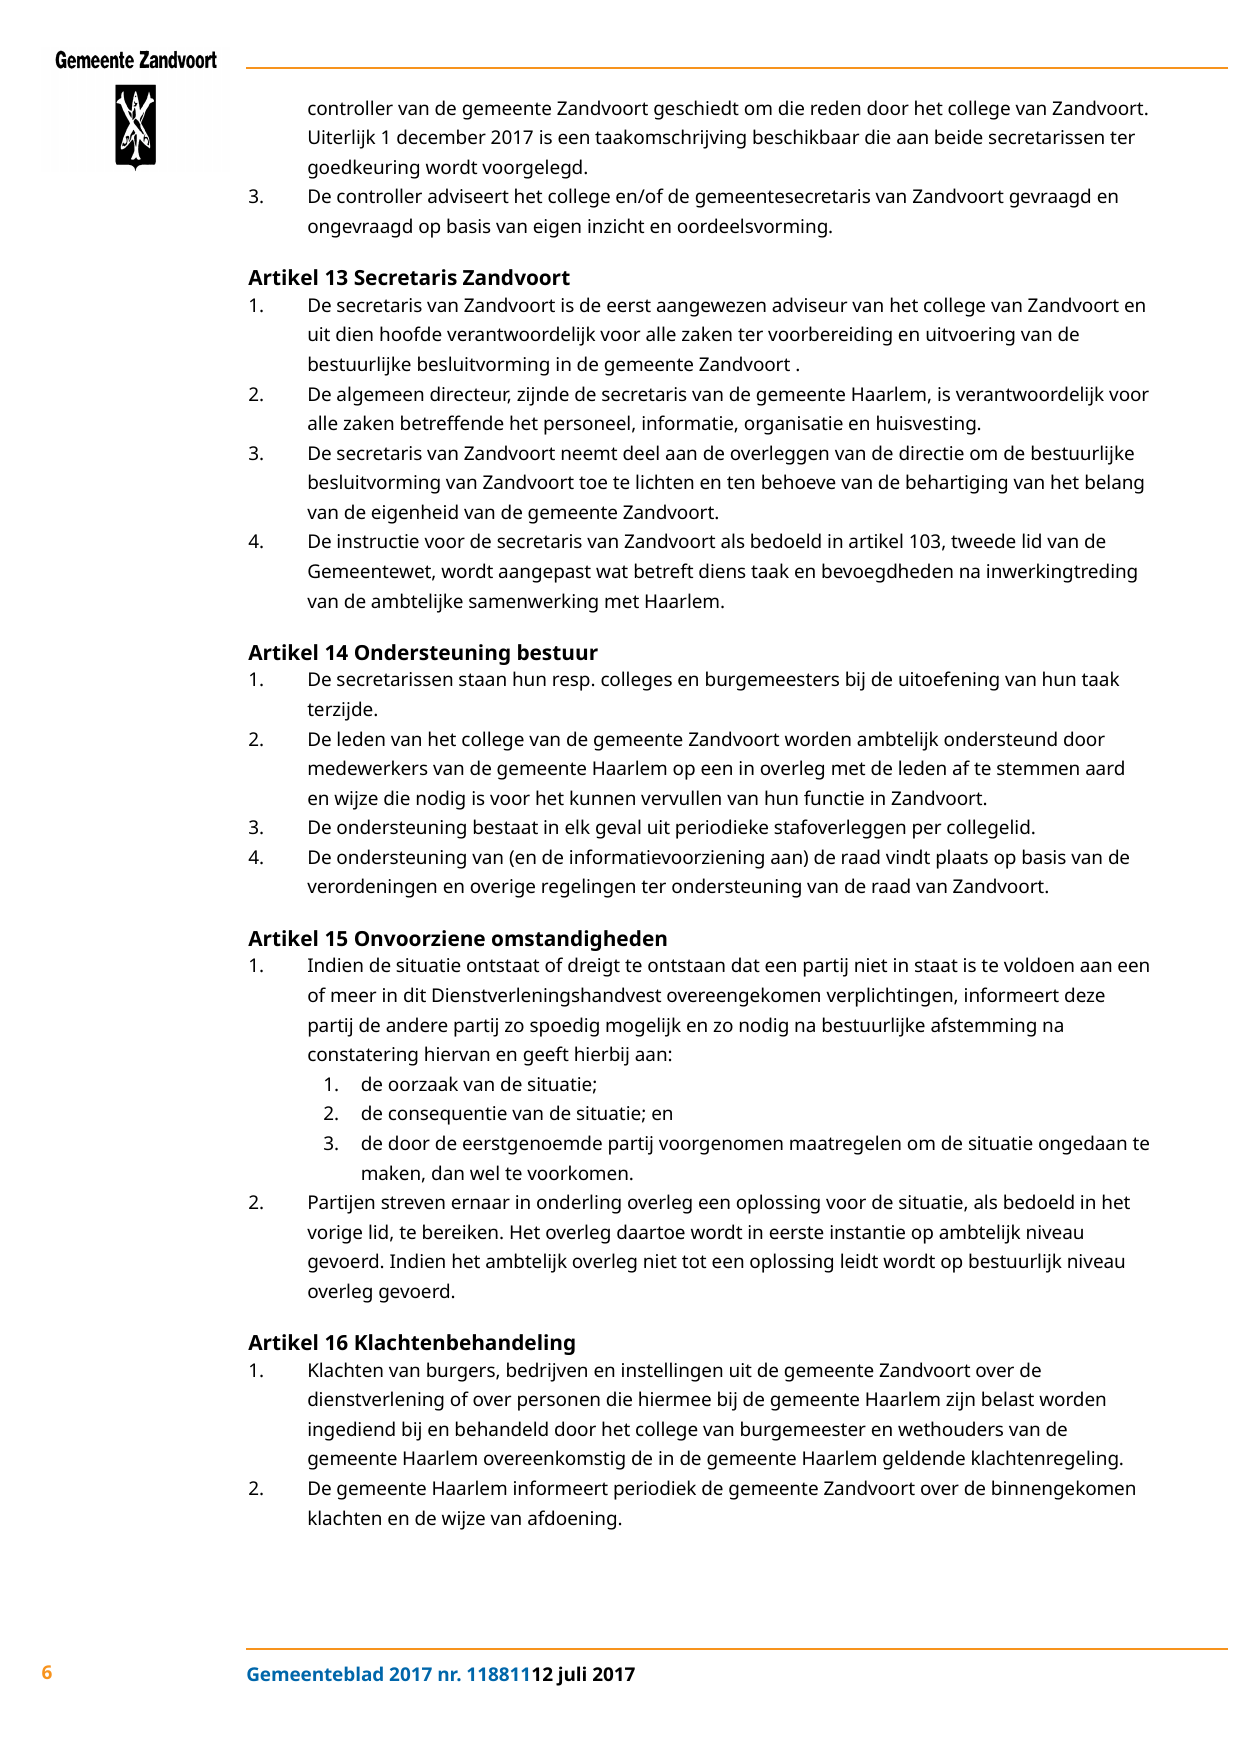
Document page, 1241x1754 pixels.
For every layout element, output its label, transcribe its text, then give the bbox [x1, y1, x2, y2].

list De leden van het college van de gemeente Zandvoort worden ambtelijk ondersteund door medewerkers van de gemeente Haarlem op een in overleg met de leden af te stemmen aard en wijze die nodig is voor het kunnen vervullen van hun functie in Zandvoort. [248, 726, 1152, 811]
list De ondersteuning bestaat in elk geval uit periodieke stafoverleggen per collegelid. [248, 814, 1152, 840]
list De instructie voor de secretaris van Zandvoort als bedoeld in artikel 103, tweede lid van de Gemeentewet, wordt aangepast wat betreft diens taak en bevoegdheden na inwerkingtreding van de ambtelijke samenwerking met Haarlem. [248, 529, 1152, 613]
list De gemeente Haarlem informeert periodiek de gemeente Zandvoort over de binnengekomen klachten en de wijze van afdoening. [248, 1475, 1152, 1531]
list De algemeen directeur, zijnde de secretaris van de gemeente Haarlem, is verantwoordelijk voor alle zaken betreffende het personeel, informatie, organisatie en huisvesting. [248, 381, 1152, 436]
text Artikel 14 Ondersteuning bestuur [248, 638, 1152, 667]
list Indien de situatie ontstaat of dreigt te ontstaan dat een partij niet in staat is te voldoen aan een of meer in dit Dienstverleningshandvest overeengekomen verplichtingen, informeert deze partij de andere partij zo spoedig mogelijk en zo nodig na bestuurlijke afstemming na constatering hiervan en geeft hierbij aan: [248, 953, 1152, 1067]
list de oorzaak van de situatie; [323, 1071, 1152, 1097]
text Artikel 15 Onvoorziene omstandigheden [248, 924, 1152, 953]
text Artikel 16 Klachtenbehandeling [248, 1328, 1152, 1357]
picture [41, 47, 231, 172]
list Klachten van burgers, bedrijven en instellingen uit de gemeente Zandvoort over de dienstverlening of over personen die hiermee bij de gemeente Haarlem zijn belast worden ingediend bij en behandeld door het college van burgemeester en wethouders van de gemeente Haarlem overeenkomstig de in de gemeente Haarlem geldende klachtenregeling. [248, 1357, 1152, 1471]
list Partijen streven ernaar in onderling overleg een oplossing voor de situatie, als bedoeld in het vorige lid, te bereiken. Het overleg daartoe wordt in eerste instantie op ambtelijk niveau gevoerd. Indien het ambtelijk overleg niet tot een oplossing leidt wordt op bestuurlijk niveau overleg gevoerd. [248, 1189, 1152, 1304]
text Artikel 13 Secretaris Zandvoort [248, 263, 1152, 292]
list De secretarissen staan hun resp. colleges en burgemeesters bij de uitoefening van hun taak terzijde. [248, 667, 1152, 722]
list De secretaris van Zandvoort is de eerst aangewezen adviseur van het college van Zandvoort en uit dien hoofde verantwoordelijk voor alle zaken ter voorbereiding en uitvoering van de bestuurlijke besluitvorming in de gemeente Zandvoort . [248, 292, 1152, 377]
list De secretaris van Zandvoort neemt deel aan de overleggen van de directie om de bestuurlijke besluitvorming van Zandvoort toe te lichten en ten behoeve van de behartiging van het belang van de eigenheid van de gemeente Zandvoort. [248, 440, 1152, 525]
list de door de eerstgenoemde partij voorgenomen maatregelen om de situatie ongedaan te maken, dan wel te voorkomen. [323, 1130, 1152, 1185]
list controller van de gemeente Zandvoort geschiedt om die reden door het college van Zandvoort. Uiterlijk 1 december 2017 is een taakomschrijving beschikbaar die aan beide secretarissen ter goedkeuring wordt voorgelegd. [248, 95, 1152, 180]
list de consequentie van de situatie; en [323, 1101, 1152, 1126]
list De ondersteuning van (en de informatievoorziening aan) de raad vindt plaats op basis van de verordeningen en overige regelingen ter ondersteuning van de raad van Zandvoort. [248, 844, 1152, 899]
list De controller adviseert het college en/of de gemeentesecretaris van Zandvoort gevraagd en ongevraagd op basis van eigen inzicht en oordeelsvorming. [248, 183, 1152, 239]
